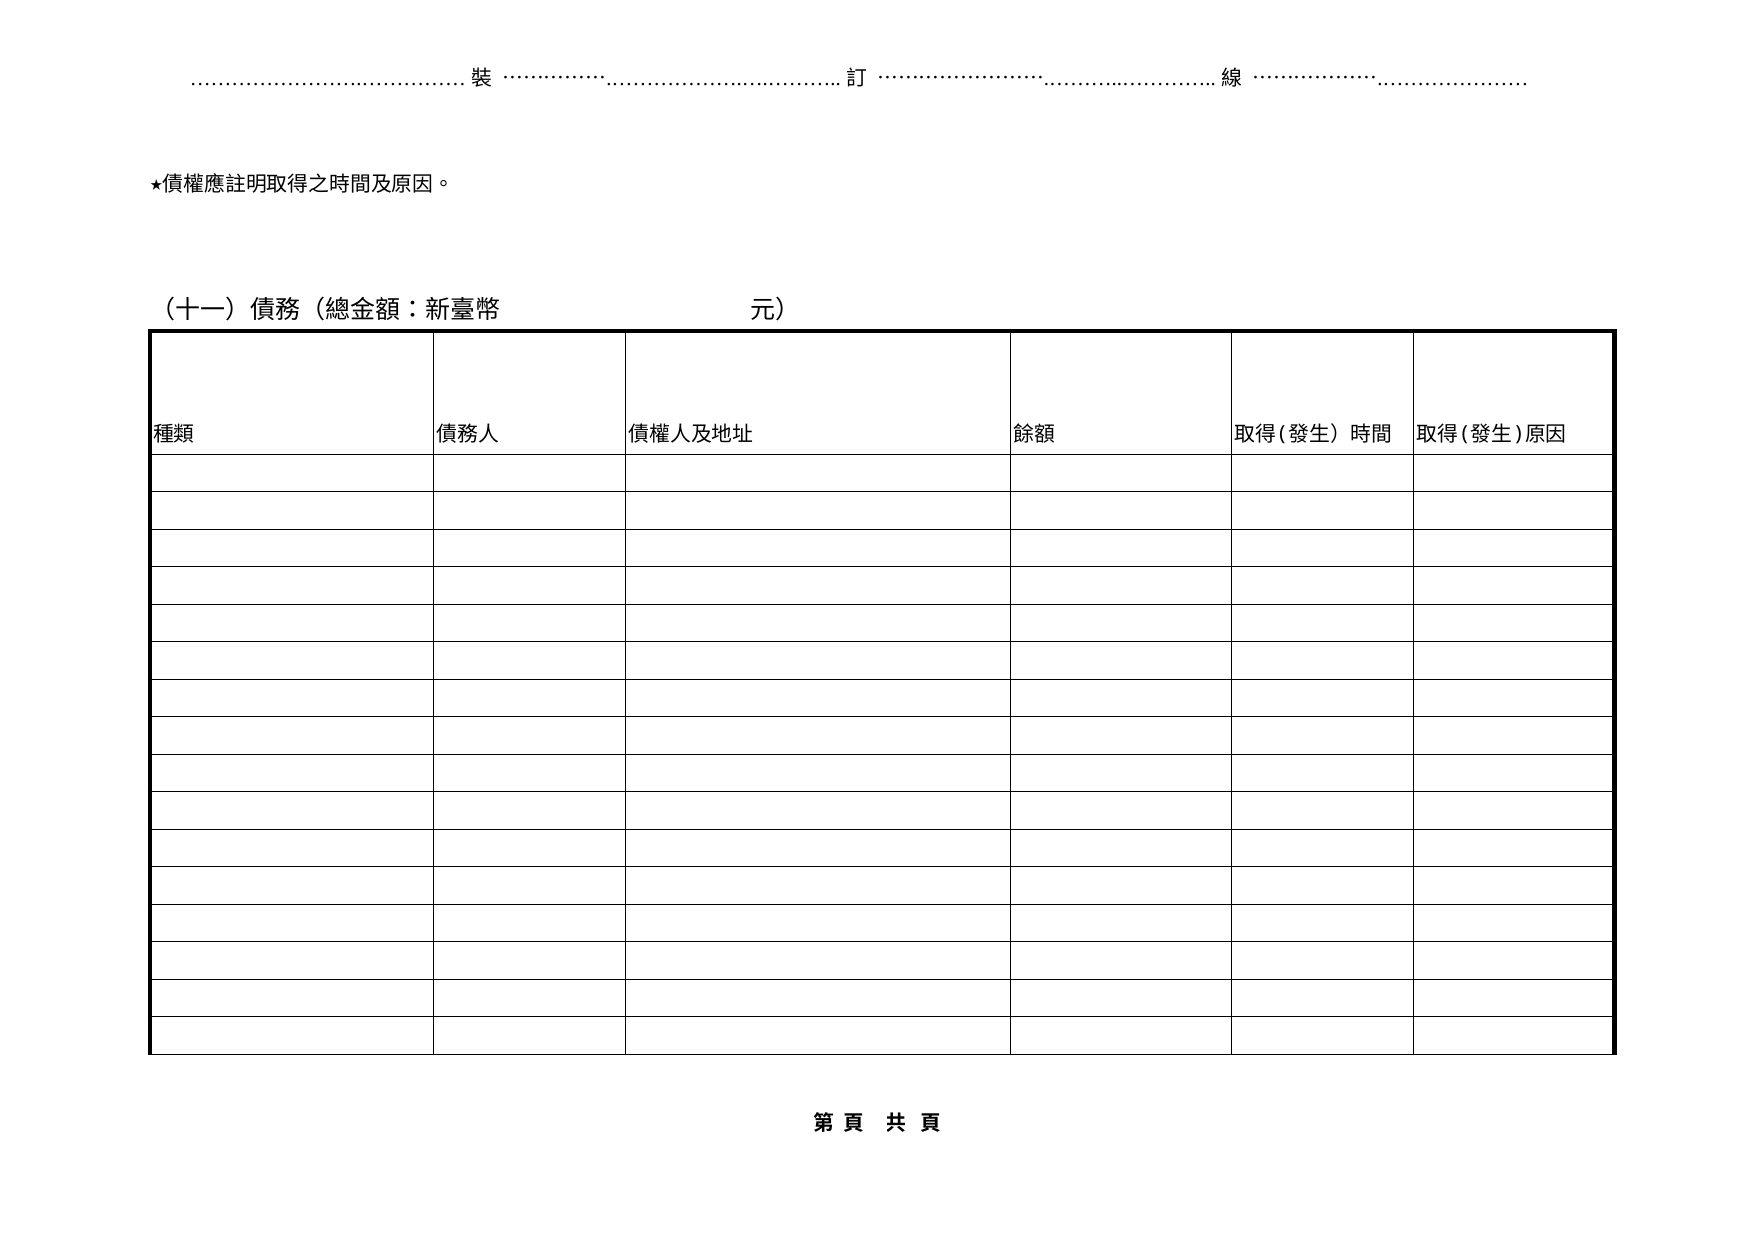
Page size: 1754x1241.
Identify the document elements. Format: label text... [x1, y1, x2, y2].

table_cell [1414, 905, 1612, 941]
table_cell [1232, 867, 1413, 903]
table_cell [1011, 642, 1231, 678]
table_cell [1011, 830, 1231, 866]
table_cell [434, 605, 625, 641]
table_header 取得(發生)原因 [1414, 333, 1612, 453]
table_cell [1414, 867, 1612, 903]
table_cell [152, 867, 433, 903]
table_cell [626, 792, 1010, 828]
table_cell [152, 567, 433, 603]
table_header 種類 [152, 333, 433, 453]
table_cell [434, 905, 625, 941]
table_cell [434, 642, 625, 678]
table_cell [434, 680, 625, 716]
table_cell [1414, 755, 1612, 791]
table_cell [1232, 492, 1413, 528]
table_header 債務人 [434, 333, 625, 453]
table_header 取得(發生）時間 [1232, 333, 1413, 453]
table_cell [152, 942, 433, 978]
table_cell [152, 755, 433, 791]
table_cell [1011, 867, 1231, 903]
table_cell [1011, 755, 1231, 791]
table_cell [1232, 980, 1413, 1016]
table_cell [1414, 717, 1612, 753]
table_cell [1414, 567, 1612, 603]
table_cell [1232, 642, 1413, 678]
table_cell [434, 1017, 625, 1053]
table_cell [434, 867, 625, 903]
table_cell [626, 1017, 1010, 1053]
table_cell [434, 980, 625, 1016]
table_cell [152, 492, 433, 528]
text （十一）債務（總金額：新臺幣 元） [150, 266, 1604, 328]
table_cell [626, 567, 1010, 603]
table_header 餘額 [1011, 333, 1231, 453]
table_cell [626, 867, 1010, 903]
table_cell [152, 717, 433, 753]
table_cell [434, 567, 625, 603]
table_cell [626, 830, 1010, 866]
table_cell [626, 680, 1010, 716]
table_cell [626, 605, 1010, 641]
table_cell [1414, 455, 1612, 491]
table_cell [434, 792, 625, 828]
table_cell [1232, 605, 1413, 641]
table_cell [152, 530, 433, 566]
table_cell [1011, 492, 1231, 528]
table_cell [152, 680, 433, 716]
table_cell [626, 717, 1010, 753]
table_cell [626, 530, 1010, 566]
table_cell [1414, 680, 1612, 716]
table_cell [626, 492, 1010, 528]
table_header 債權人及地址 [626, 333, 1010, 453]
table_cell [626, 755, 1010, 791]
table_cell [152, 642, 433, 678]
table_cell [152, 1017, 433, 1053]
table_cell [1414, 530, 1612, 566]
table_cell [1232, 717, 1413, 753]
table_cell [1232, 1017, 1413, 1053]
table_cell [1232, 830, 1413, 866]
table_cell [1232, 905, 1413, 941]
table_cell [1414, 492, 1612, 528]
table_cell [1232, 455, 1413, 491]
table_cell [1011, 567, 1231, 603]
table_cell [152, 980, 433, 1016]
table_cell [1232, 567, 1413, 603]
table_cell [434, 755, 625, 791]
table_cell [626, 642, 1010, 678]
text ★債權應註明取得之時間及原因。 [150, 141, 1604, 203]
table_cell [1011, 680, 1231, 716]
table_cell [1011, 942, 1231, 978]
table_cell [152, 830, 433, 866]
table_cell [1414, 792, 1612, 828]
table_cell [1011, 717, 1231, 753]
table_cell [152, 605, 433, 641]
table_cell [626, 942, 1010, 978]
table_cell [1414, 942, 1612, 978]
table_cell [1232, 755, 1413, 791]
table_cell [434, 492, 625, 528]
table_cell [1011, 530, 1231, 566]
table_cell [1011, 905, 1231, 941]
table_cell [626, 455, 1010, 491]
table_cell [1011, 980, 1231, 1016]
table_cell [152, 905, 433, 941]
table_cell [1414, 605, 1612, 641]
table_cell [434, 717, 625, 753]
table_cell [434, 942, 625, 978]
table_cell [1232, 680, 1413, 716]
table_cell [1414, 642, 1612, 678]
table_cell [1414, 1017, 1612, 1053]
table_cell [434, 530, 625, 566]
table_cell [1232, 530, 1413, 566]
table_cell [152, 792, 433, 828]
table_cell [434, 455, 625, 491]
table_cell [1011, 605, 1231, 641]
table_cell [1011, 1017, 1231, 1053]
table_cell [1232, 942, 1413, 978]
table_cell [434, 830, 625, 866]
table_cell [626, 980, 1010, 1016]
table_cell [1011, 455, 1231, 491]
table_cell [1414, 830, 1612, 866]
table_cell [152, 455, 433, 491]
table_cell [1011, 792, 1231, 828]
table_cell [1232, 792, 1413, 828]
table_cell [1414, 980, 1612, 1016]
table_cell [626, 905, 1010, 941]
